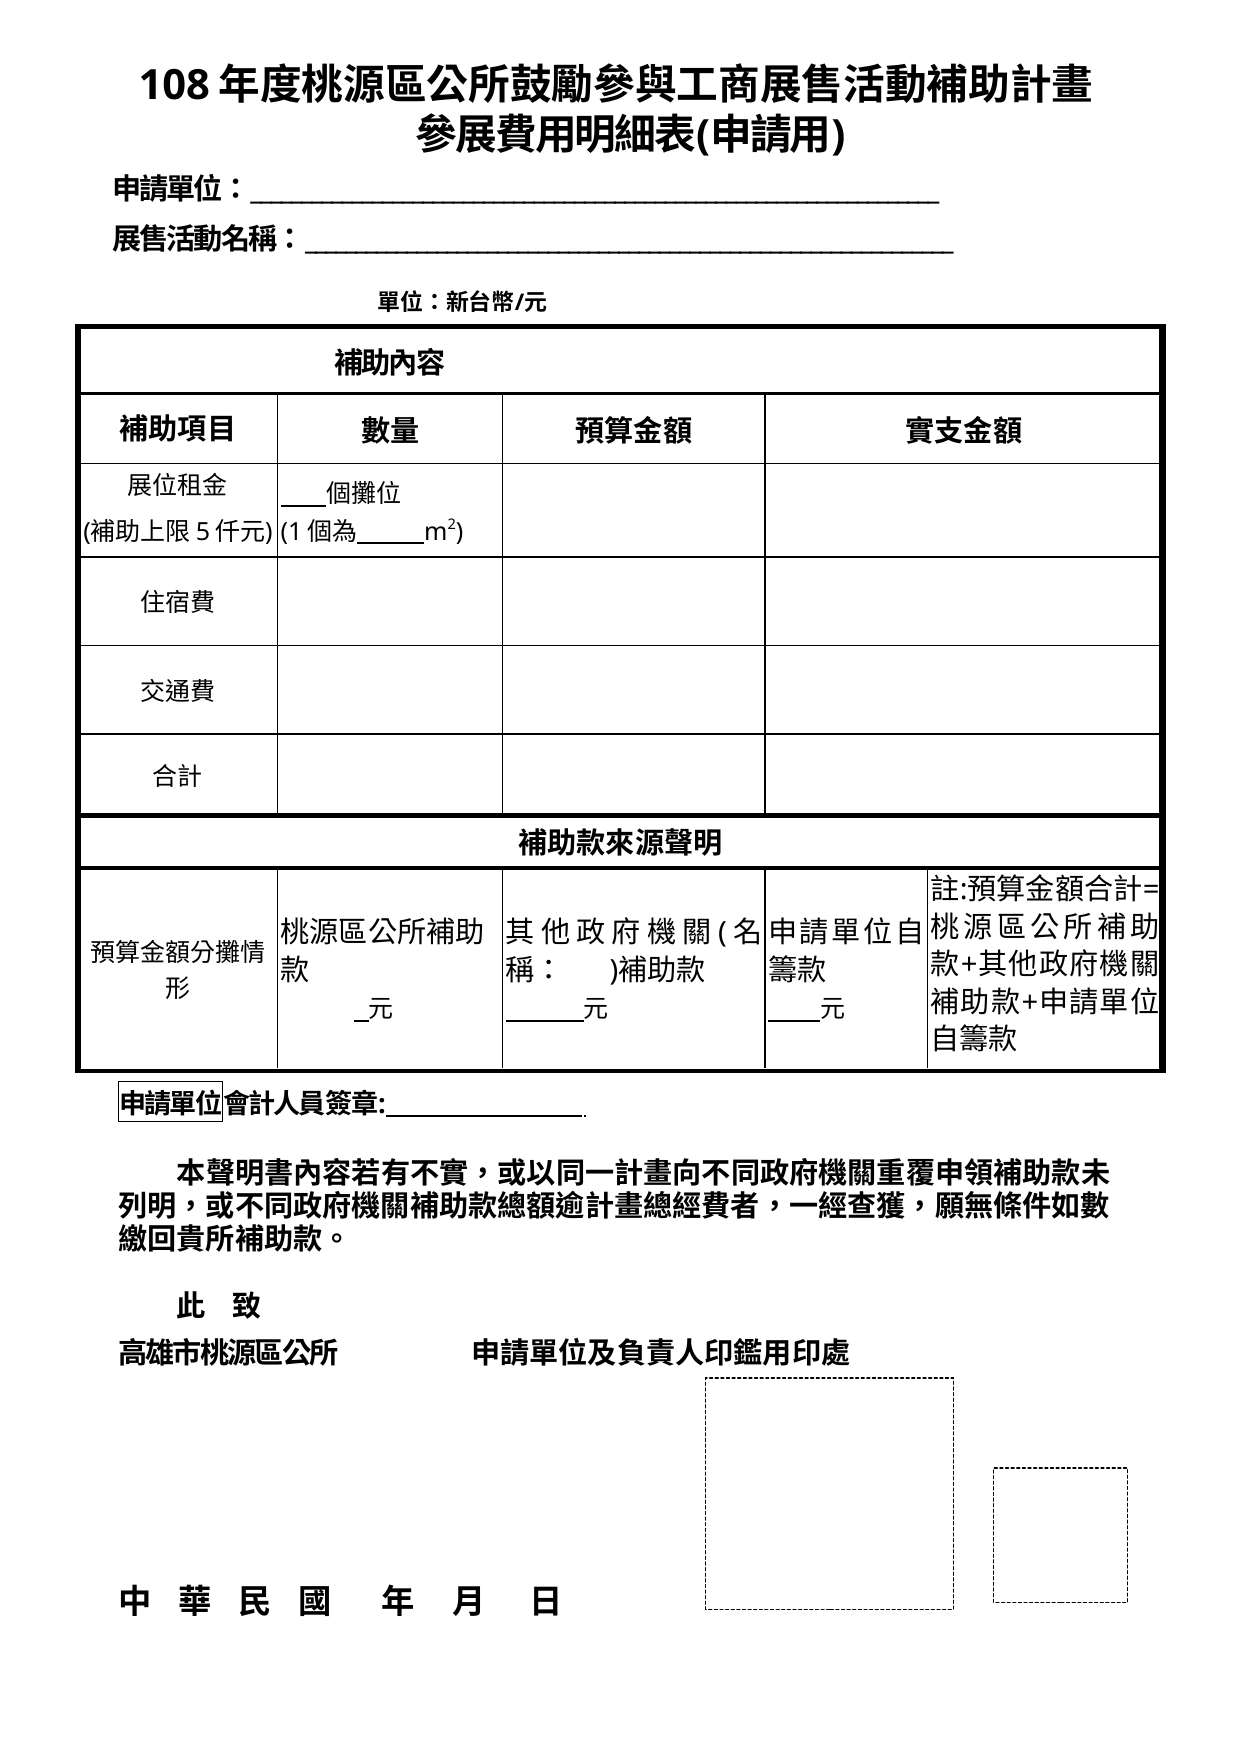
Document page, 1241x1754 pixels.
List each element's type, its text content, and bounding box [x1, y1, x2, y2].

text 申請單位會計人員簽章: [118, 1073, 1122, 1123]
table_cell 補助項目 [81, 395, 277, 463]
text 高雄市桃源區公所 申請單位及負責人印鑑用印處 [118, 1323, 1122, 1373]
table_cell [503, 464, 764, 556]
table_cell [278, 558, 502, 644]
text 中 華 民 國 年 月 日 [118, 1573, 1122, 1623]
table_cell [278, 735, 502, 813]
table_cell 補助款來源聲明 [81, 818, 1159, 866]
text 單位：新台幣/元 [118, 284, 1122, 317]
table_cell 註:預算金額合計=桃源區公所補助款+其他政府機關補助款+申請單位自籌款 [928, 870, 1159, 1068]
text 展售活動名稱：________________________________________________________________ [35, 209, 1113, 259]
table_cell 實支金額 [766, 395, 1159, 463]
table_cell [278, 646, 502, 733]
table_cell [766, 735, 1159, 813]
table_cell 桃源區公所補助款 元 [278, 870, 502, 1068]
table_cell [503, 735, 764, 813]
table_cell 住宿費 [81, 558, 277, 644]
table_cell [503, 558, 764, 644]
table_cell [503, 646, 764, 733]
table_header 補助內容 [81, 329, 1159, 392]
table_cell 預算金額分攤情形 [81, 870, 277, 1068]
text 參展費用明細表(申請用) [35, 109, 1113, 159]
table_cell [766, 646, 1159, 733]
table_cell [766, 464, 1159, 556]
table_cell 申請單位自籌款 元 [766, 870, 927, 1068]
text 本聲明書內容若有不實，或以同一計畫向不同政府機關重覆申領補助款未列明，或不同政府機關補助款總額逾計畫總經費者，一經查獲，願無條件如數繳回貴所補助款。 [118, 1156, 1122, 1256]
table_cell [766, 558, 1159, 644]
table_cell [311, 426, 342, 457]
table_cell 預算金額 [503, 395, 764, 463]
text 此 致 [118, 1290, 1122, 1323]
table_cell 展位租金 (補助上限5仟元) [81, 464, 277, 556]
text 108年度桃源區公所鼓勵參與工商展售活動補助計畫 [35, 59, 1113, 109]
table_cell 交通費 [81, 646, 277, 733]
table_cell 個攤位 (1個為 m2) [278, 464, 502, 556]
table_cell 數量 [278, 395, 502, 463]
text 申請單位：____________________________________________________________________ [35, 159, 1113, 209]
table_cell 其他政府機關(名稱： )補助款 元 [503, 870, 764, 1068]
table_cell 合計 [81, 735, 277, 813]
